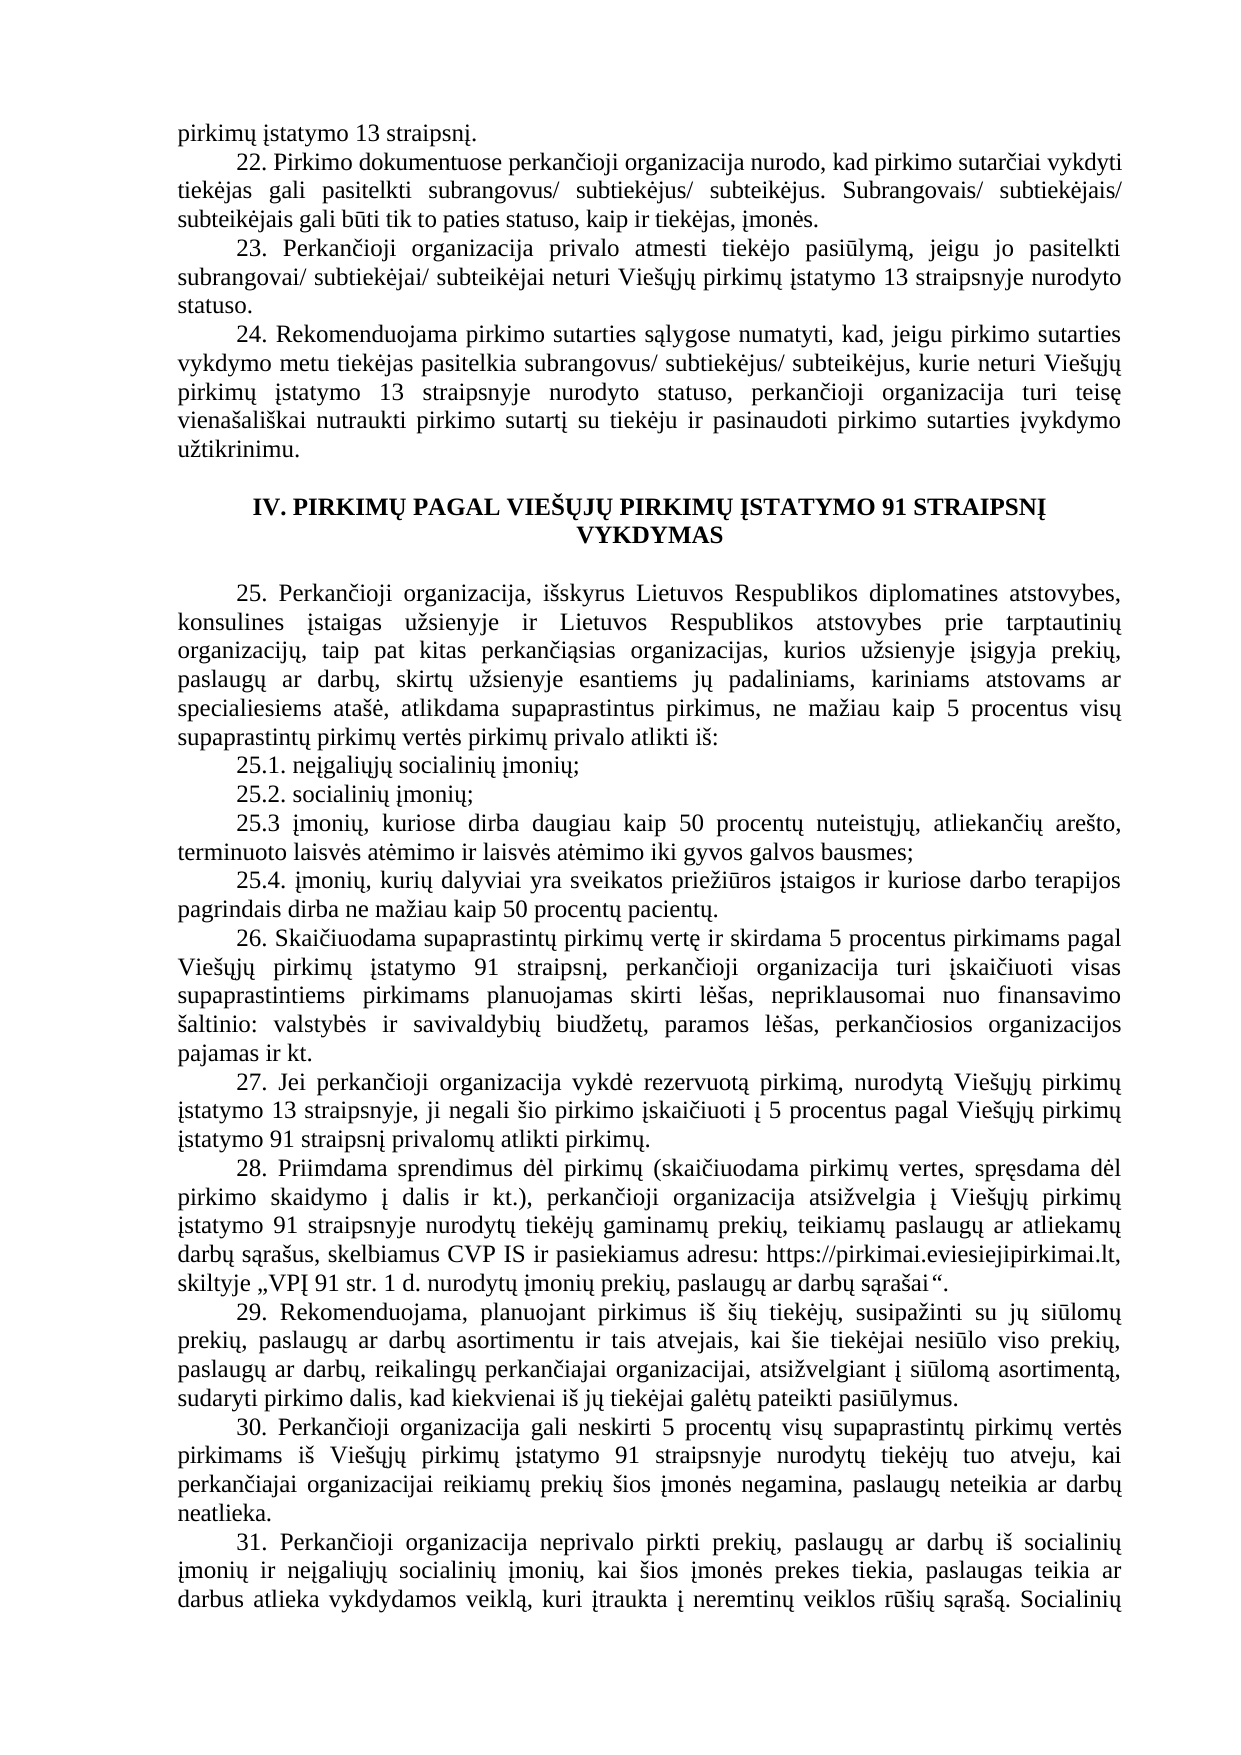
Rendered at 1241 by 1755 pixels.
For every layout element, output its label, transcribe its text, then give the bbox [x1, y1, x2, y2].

text 25. Perkančioji organizacija, išskyrus Lietuvos Respublikos diplomatines atstovybes, konsulines įstaigas užsienyje ir Lietuvos Respublikos atstovybes prie tarptautinių organizacijų, taip pat kitas perkančiąsias organizacijas, kurios užsienyje įsigyja prekių, paslaugų ar darbų, skirtų užsienyje esantiems jų padaliniams, kariniams atstovams ar specialiesiems atašė, atlikdama supaprastintus pirkimus, ne mažiau kaip 5 procentus visų supaprastintų pirkimų vertės pirkimų privalo atlikti iš: [177, 578, 1122, 751]
text 27. Jei perkančioji organizacija vykdė rezervuotą pirkimą, nurodytą Viešųjų pirkimų įstatymo 13 straipsnyje, ji negali šio pirkimo įskaičiuoti į 5 procentus pagal Viešųjų pirkimų įstatymo 91 straipsnį privalomų atlikti pirkimų. [177, 1067, 1122, 1153]
text 31. Perkančioji organizacija neprivalo pirkti prekių, paslaugų ar darbų iš socialinių įmonių ir neįgaliųjų socialinių įmonių, kai šios įmonės prekes tiekia, paslaugas teikia ar darbus atlieka vykdydamos veiklą, kuri įtraukta į neremtinų veiklos rūšių sąrašą. Socialinių [177, 1527, 1122, 1613]
text 26. Skaičiuodama supaprastintų pirkimų vertę ir skirdama 5 procentus pirkimams pagal Viešųjų pirkimų įstatymo 91 straipsnį, perkančioji organizacija turi įskaičiuoti visas supaprastintiems pirkimams planuojamas skirti lėšas, nepriklausomai nuo finansavimo šaltinio: valstybės ir savivaldybių biudžetų, paramos lėšas, perkančiosios organizacijos pajamas ir kt. [177, 923, 1122, 1067]
text 25.3 įmonių, kuriose dirba daugiau kaip 50 procentų nuteistųjų, atliekančių arešto, terminuoto laisvės atėmimo ir laisvės atėmimo iki gyvos galvos bausmes; [177, 808, 1122, 866]
text pirkimų įstatymo 13 straipsnį. [177, 118, 1122, 147]
text IV. PIRKIMŲ PAGAL VIEŠŲJŲ PIRKIMŲ ĮSTATYMO 91 STRAIPSNĮ VYKDYMAS [177, 492, 1122, 549]
text 23. Perkančioji organizacija privalo atmesti tiekėjo pasiūlymą, jeigu jo pasitelkti subrangovai/ subtiekėjai/ subteikėjai neturi Viešųjų pirkimų įstatymo 13 straipsnyje nurodyto statuso. [177, 233, 1122, 319]
text 29. Rekomenduojama, planuojant pirkimus iš šių tiekėjų, susipažinti su jų siūlomų prekių, paslaugų ar darbų asortimentu ir tais atvejais, kai šie tiekėjai nesiūlo viso prekių, paslaugų ar darbų, reikalingų perkančiajai organizacijai, atsižvelgiant į siūlomą asortimentą, sudaryti pirkimo dalis, kad kiekvienai iš jų tiekėjai galėtų pateikti pasiūlymus. [177, 1297, 1122, 1412]
text 22. Pirkimo dokumentuose perkančioji organizacija nurodo, kad pirkimo sutarčiai vykdyti tiekėjas gali pasitelkti subrangovus/ subtiekėjus/ subteikėjus. Subrangovais/ subtiekėjais/ subteikėjais gali būti tik to paties statuso, kaip ir tiekėjas, įmonės. [177, 147, 1122, 233]
text 28. Priimdama sprendimus dėl pirkimų (skaičiuodama pirkimų vertes, spręsdama dėl pirkimo skaidymo į dalis ir kt.), perkančioji organizacija atsižvelgia į Viešųjų pirkimų įstatymo 91 straipsnyje nurodytų tiekėjų gaminamų prekių, teikiamų paslaugų ar atliekamų darbų sąrašus, skelbiamus CVP IS ir pasiekiamus adresu: https://pirkimai.eviesiejipirkimai.lt, skiltyje „VPĮ 91 str. 1 d. nurodytų įmonių prekių, paslaugų ar darbų sąrašai“. [177, 1153, 1122, 1297]
text 25.4. įmonių, kurių dalyviai yra sveikatos priežiūros įstaigos ir kuriose darbo terapijos pagrindais dirba ne mažiau kaip 50 procentų pacientų. [177, 866, 1122, 923]
text 25.2. socialinių įmonių; [177, 779, 1122, 808]
text 25.1. neįgaliųjų socialinių įmonių; [177, 751, 1122, 779]
text 30. Perkančioji organizacija gali neskirti 5 procentų visų supaprastintų pirkimų vertės pirkimams iš Viešųjų pirkimų įstatymo 91 straipsnyje nurodytų tiekėjų tuo atveju, kai perkančiajai organizacijai reikiamų prekių šios įmonės negamina, paslaugų neteikia ar darbų neatlieka. [177, 1412, 1122, 1527]
text 24. Rekomenduojama pirkimo sutarties sąlygose numatyti, kad, jeigu pirkimo sutarties vykdymo metu tiekėjas pasitelkia subrangovus/ subtiekėjus/ subteikėjus, kurie neturi Viešųjų pirkimų įstatymo 13 straipsnyje nurodyto statuso, perkančioji organizacija turi teisę vienašališkai nutraukti pirkimo sutartį su tiekėju ir pasinaudoti pirkimo sutarties įvykdymo užtikrinimu. [177, 319, 1122, 463]
